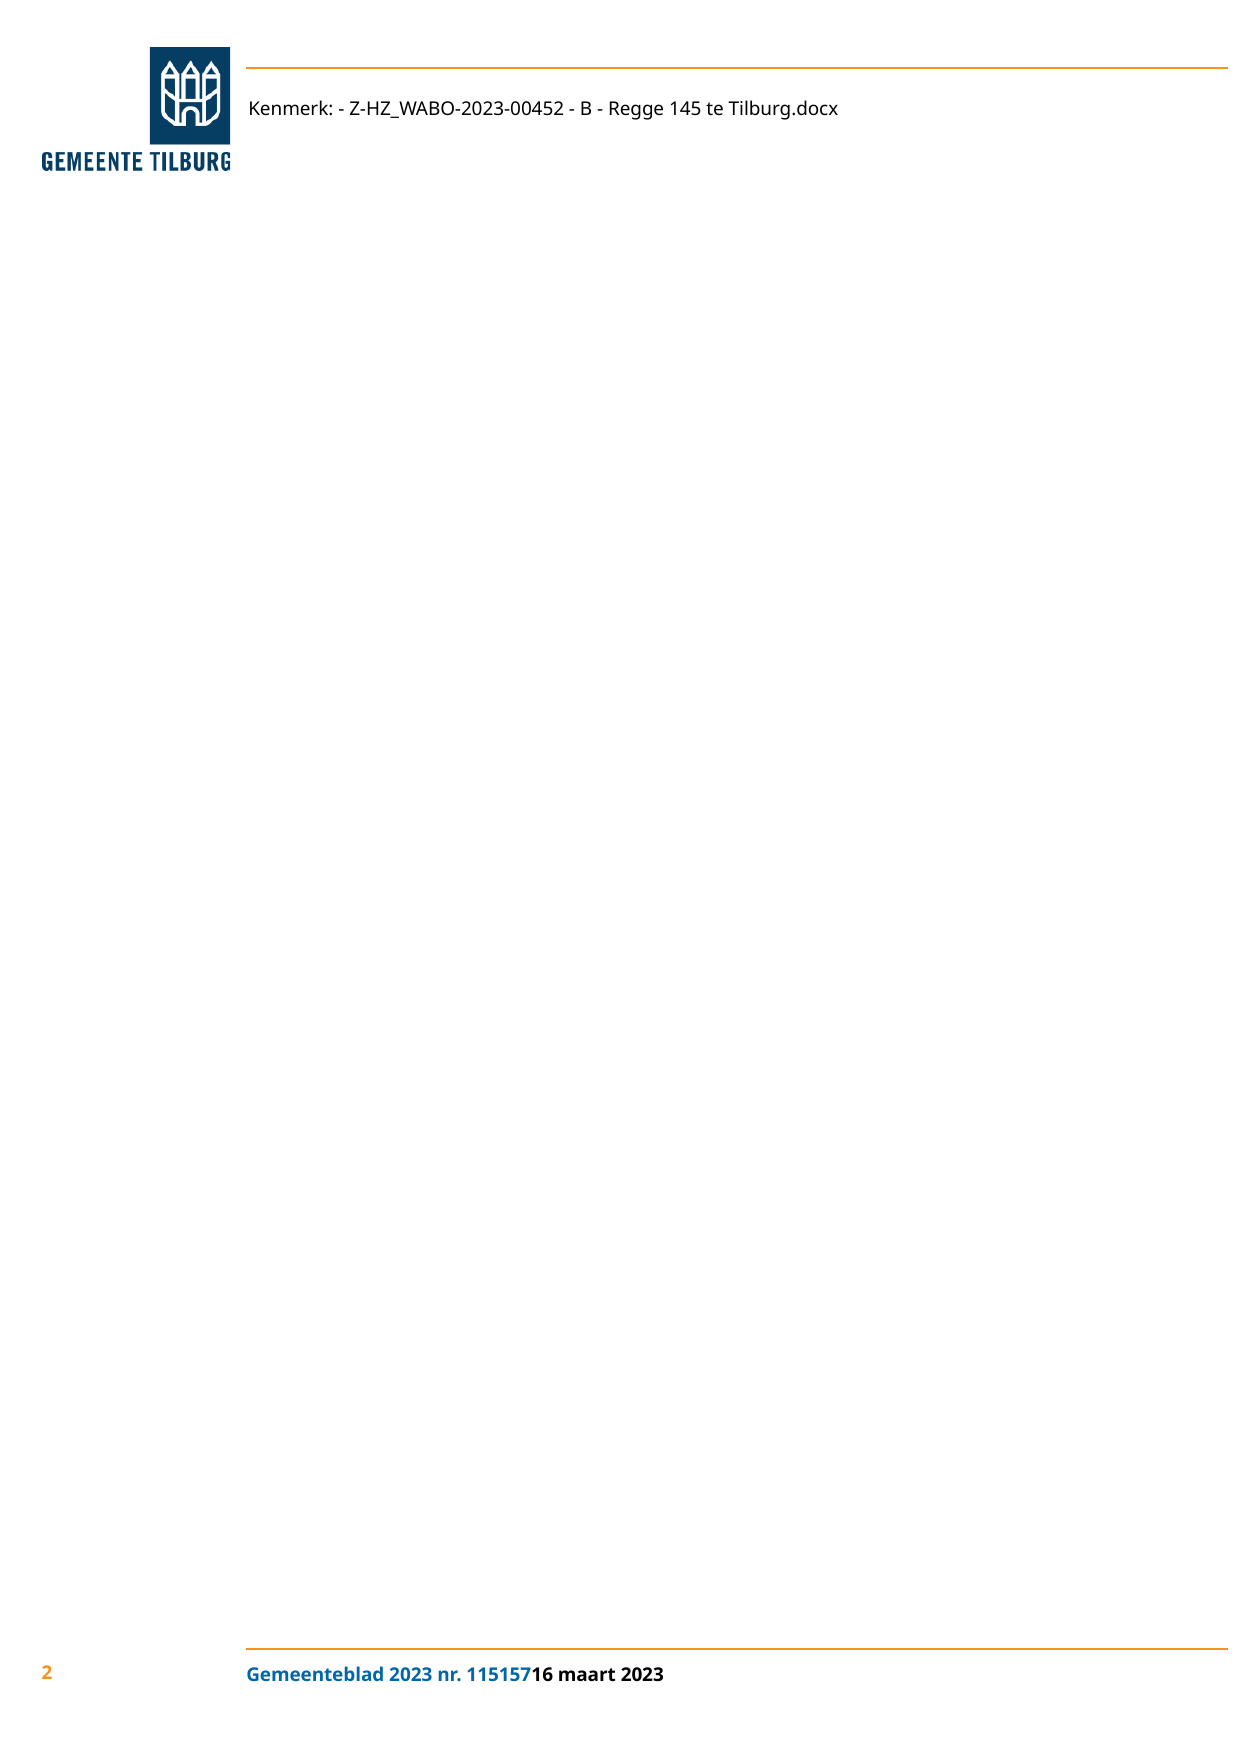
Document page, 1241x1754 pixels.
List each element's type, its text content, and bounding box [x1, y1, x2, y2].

text Kenmerk: - Z-HZ_WABO-2023-00452 - B - Regge 145 te Tilburg.docx [248, 95, 1152, 121]
picture [41, 47, 231, 172]
